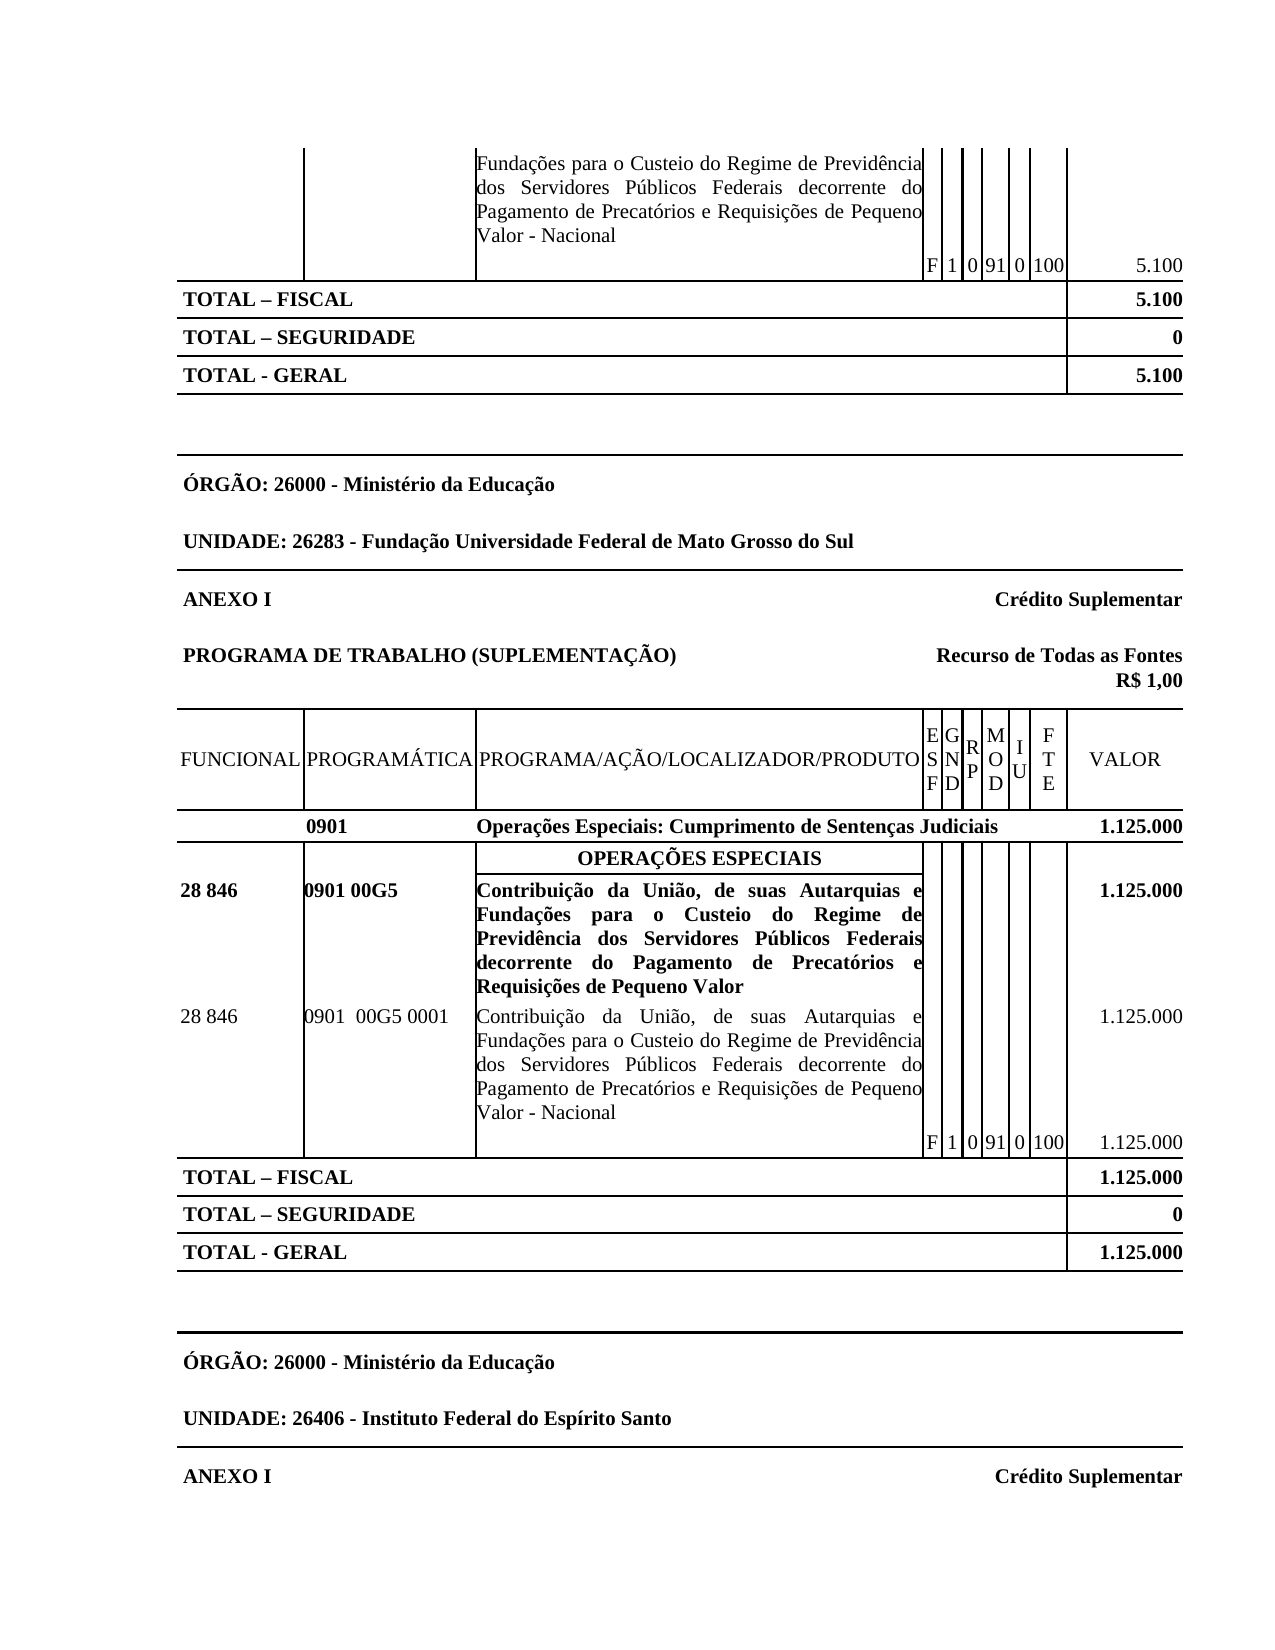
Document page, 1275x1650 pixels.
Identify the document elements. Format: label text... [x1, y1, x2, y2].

table_cell [1068, 843, 1183, 873]
table_cell [983, 1001, 1008, 1127]
table_cell [177, 1272, 1067, 1331]
table_cell [943, 843, 961, 873]
table_cell PROGRAMA DE TRABALHO (SUPLEMENTAÇÃO) [177, 627, 923, 708]
table_cell 0 [1010, 250, 1029, 279]
table_cell 1.125.000 [1068, 873, 1183, 1001]
table_cell 5.100 [1068, 282, 1183, 317]
table_cell Crédito Suplementar [923, 1448, 1183, 1494]
table_cell 1 [943, 250, 961, 279]
table_cell G N D [943, 710, 961, 809]
table_cell ANEXO I [177, 1448, 923, 1494]
table_cell [1031, 148, 1066, 250]
table_cell [923, 1390, 1183, 1446]
table_cell [1067, 395, 1183, 454]
table_cell [177, 843, 303, 873]
table_cell Operações Especiais: Cumprimento de Sentenças Judiciais [476, 811, 1067, 841]
table_cell 1.125.000 [1068, 1001, 1183, 1127]
table_cell 0 [964, 1127, 981, 1157]
table_cell PROGRAMÁTICA [305, 710, 475, 809]
table_cell [924, 873, 941, 1001]
table_cell R P [964, 710, 981, 809]
table_cell [1031, 843, 1066, 873]
table_cell ÓRGÃO: 26000 - Ministério da Educação [177, 1334, 1183, 1390]
table_cell [983, 873, 1008, 1001]
table_cell [943, 148, 961, 250]
table_cell [477, 1127, 922, 1157]
table_cell [177, 250, 303, 279]
table_cell Recurso de Todas as Fontes R$ 1,00 [923, 627, 1183, 708]
table_cell [305, 148, 475, 250]
table_cell [1010, 148, 1029, 250]
table_cell [964, 843, 981, 873]
table_cell [1010, 843, 1029, 873]
table_cell [943, 873, 961, 1001]
table_cell [305, 250, 475, 279]
table_cell [923, 513, 1183, 569]
table_cell M O D [983, 710, 1008, 809]
table_cell Fundações para o Custeio do Regime de Previdência dos Servidores Públicos Federais decorrente do Pagamento de Precatórios e Requisições de Pequeno Valor - Nacional [477, 148, 922, 250]
table_cell [943, 1001, 961, 1127]
table_cell TOTAL - GERAL [177, 357, 1066, 392]
table_cell F T E [1031, 710, 1066, 809]
table_cell 1.125.000 [1068, 1234, 1183, 1270]
table_cell VALOR [1068, 710, 1183, 809]
table_cell TOTAL - GERAL [177, 1234, 1066, 1270]
table_cell 0901 00G5 0001 [305, 1001, 475, 1127]
table_cell [305, 843, 475, 873]
table_cell ANEXO I [177, 571, 923, 627]
table_cell 1.125.000 [1067, 811, 1183, 841]
table_cell 28 846 [177, 873, 303, 1001]
table_cell [177, 395, 1067, 454]
table_cell [1031, 1001, 1066, 1127]
table_cell [1031, 873, 1066, 1001]
table_cell F [924, 1127, 941, 1157]
table_cell 0 [1068, 1197, 1183, 1232]
table_cell 0901 00G5 [305, 873, 475, 1001]
table_cell [983, 148, 1008, 250]
table_cell 91 [983, 250, 1008, 279]
table_cell [924, 1001, 941, 1127]
table_cell 5.100 [1068, 250, 1183, 279]
table_cell 5.100 [1068, 357, 1183, 392]
table_cell TOTAL – FISCAL [177, 1159, 1066, 1194]
table_cell [1010, 1001, 1029, 1127]
table_cell [964, 148, 981, 250]
table_cell I U [1010, 710, 1029, 809]
table_cell 100 [1031, 250, 1066, 279]
table_cell 91 [983, 1127, 1008, 1157]
table_cell [924, 843, 941, 873]
table_cell UNIDADE: 26406 - Instituto Federal do Espírito Santo [177, 1390, 923, 1446]
table_cell [964, 873, 981, 1001]
table_cell 0 [1068, 319, 1183, 355]
table_cell Crédito Suplementar [923, 571, 1183, 627]
table_cell [924, 148, 941, 250]
table_cell 100 [1031, 1127, 1066, 1157]
table_cell ÓRGÃO: 26000 - Ministério da Educação [177, 456, 1183, 512]
table_cell [1067, 1272, 1183, 1331]
table_cell PROGRAMA/AÇÃO/LOCALIZADOR/PRODUTO [477, 710, 922, 809]
table_cell UNIDADE: 26283 - Fundação Universidade Federal de Mato Grosso do Sul [177, 513, 923, 569]
table_cell [177, 1127, 303, 1157]
table_cell [305, 1127, 475, 1157]
table_cell 1.125.000 [1068, 1127, 1183, 1157]
table_cell TOTAL – FISCAL [177, 282, 1066, 317]
table_cell Contribuição da União, de suas Autarquias e Fundações para o Custeio do Regime de Previdência dos Servidores Públicos Federais decorrente do Pagamento de Precatórios e Requisições de Pequeno Valor [477, 875, 922, 1001]
table_cell [1010, 873, 1029, 1001]
table_cell Contribuição da União, de suas Autarquias e Fundações para o Custeio do Regime de Previdência dos Servidores Públicos Federais decorrente do Pagamento de Precatórios e Requisições de Pequeno Valor - Nacional [477, 1001, 922, 1127]
table_cell 28 846 [177, 1001, 303, 1127]
table_cell TOTAL – SEGURIDADE [177, 1197, 1066, 1232]
table_cell 0901 [177, 811, 476, 841]
table_cell TOTAL – SEGURIDADE [177, 319, 1066, 355]
table_cell [964, 1001, 981, 1127]
table_cell Operações Especiais [477, 843, 922, 873]
table_cell 0 [964, 250, 981, 279]
table_cell [983, 843, 1008, 873]
table_cell 1.125.000 [1068, 1159, 1183, 1194]
table_cell E S F [924, 710, 941, 809]
table_cell F [924, 250, 941, 279]
table_cell [177, 148, 303, 250]
table_cell FUNCIONAL [177, 710, 303, 809]
table_cell [477, 250, 922, 279]
table_cell 1 [943, 1127, 961, 1157]
table_cell 0 [1010, 1127, 1029, 1157]
table_cell [1068, 148, 1183, 250]
